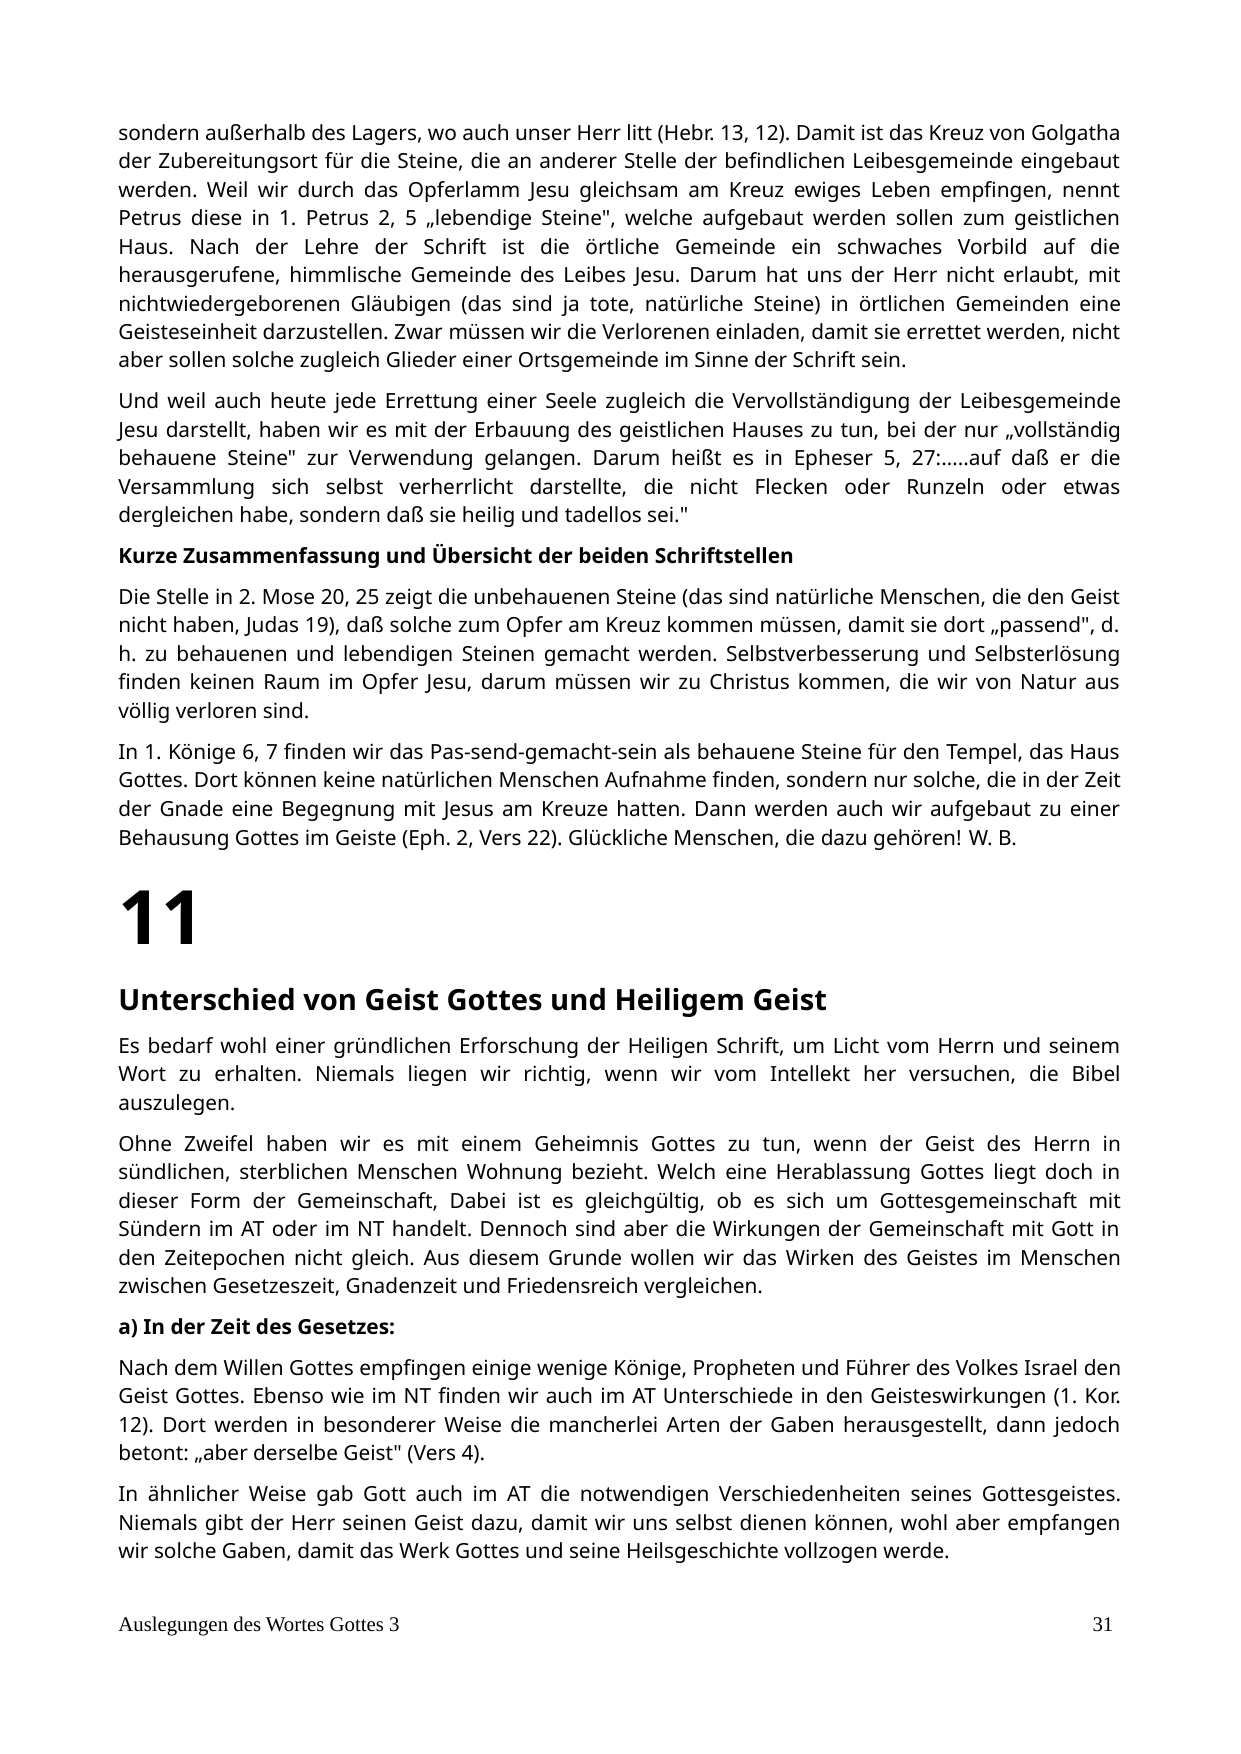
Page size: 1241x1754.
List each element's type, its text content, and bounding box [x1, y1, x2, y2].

text Die Stelle in 2. Mose 20, 25 zeigt die unbehauenen Steine (das sind natürliche Menschen, die den Geist nicht haben, Judas 19), daß solche zum Opfer am Kreuz kommen müssen, damit sie dort „passend", d. h. zu behauenen und lebendigen Steinen gemacht werden. Selbstverbesserung und Selbsterlösung finden keinen Raum im Opfer Jesu, darum müssen wir zu Christus kommen, die wir von Natur aus völlig verloren sind. [118, 582, 1122, 724]
text Unterschied von Geist Gottes und Heiligem Geist [118, 979, 1122, 1018]
text 11 [118, 864, 1122, 966]
text Kurze Zusammenfassung und Übersicht der beiden Schriftstellen [118, 541, 1122, 570]
text sondern außerhalb des Lagers, wo auch unser Herr litt (Hebr. 13, 12). Damit ist das Kreuz von Golgatha der Zubereitungsort für die Steine, die an anderer Stelle der befindlichen Leibesgemeinde eingebaut werden. Weil wir durch das Opferlamm Jesu gleichsam am Kreuz ewiges Leben empfingen, nennt Petrus diese in 1. Petrus 2, 5 „lebendige Steine", welche aufgebaut werden sollen zum geistlichen Haus. Nach der Lehre der Schrift ist die örtliche Gemeinde ein schwaches Vorbild auf die herausgerufene, himmlische Gemeinde des Leibes Jesu. Darum hat uns der Herr nicht erlaubt, mit nichtwiedergeborenen Gläubigen (das sind ja tote, natürliche Steine) in örtlichen Gemeinden eine Geisteseinheit darzustellen. Zwar müssen wir die Verlorenen einladen, damit sie errettet werden, nicht aber sollen solche zugleich Glieder einer Ortsgemeinde im Sinne der Schrift sein. [118, 118, 1122, 374]
text In ähnlicher Weise gab Gott auch im AT die notwendigen Verschiedenheiten seines Gottesgeistes. Niemals gibt der Herr seinen Geist dazu, damit wir uns selbst dienen können, wohl aber empfangen wir solche Gaben, damit das Werk Gottes und seine Heilsgeschichte vollzogen werde. [118, 1479, 1122, 1564]
text Es bedarf wohl einer gründlichen Erforschung der Heiligen Schrift, um Licht vom Herrn und seinem Wort zu erhalten. Niemals liegen wir richtig, wenn wir vom Intellekt her versuchen, die Bibel auszulegen. [118, 1031, 1122, 1116]
text Und weil auch heute jede Errettung einer Seele zugleich die Vervollständigung der Leibesgemeinde Jesu darstellt, haben wir es mit der Erbauung des geistlichen Hauses zu tun, bei der nur „vollständig behauene Steine" zur Verwendung gelangen. Darum heißt es in Epheser 5, 27:…..auf daß er die Versammlung sich selbst verherrlicht darstellte, die nicht Flecken oder Runzeln oder etwas dergleichen habe, sondern daß sie heilig und tadellos sei." [118, 387, 1122, 529]
text Ohne Zweifel haben wir es mit einem Geheimnis Gottes zu tun, wenn der Geist des Herrn in sündlichen, sterblichen Menschen Wohnung bezieht. Welch eine Herablassung Gottes liegt doch in dieser Form der Gemeinschaft, Dabei ist es gleichgültig, ob es sich um Gottesgemeinschaft mit Sündern im AT oder im NT handelt. Dennoch sind aber die Wirkungen der Gemeinschaft mit Gott in den Zeitepochen nicht gleich. Aus diesem Grunde wollen wir das Wirken des Geistes im Menschen zwischen Gesetzeszeit, Gnadenzeit und Friedensreich vergleichen. [118, 1129, 1122, 1299]
text Nach dem Willen Gottes empfingen einige wenige Könige, Propheten und Führer des Volkes Israel den Geist Gottes. Ebenso wie im NT finden wir auch im AT Unterschiede in den Geisteswirkungen (1. Kor. 12). Dort werden in besonderer Weise die mancherlei Arten der Gaben herausgestellt, dann jedoch betont: „aber derselbe Geist" (Vers 4). [118, 1353, 1122, 1467]
text a) In der Zeit des Gesetzes: [118, 1312, 1122, 1340]
text In 1. Könige 6, 7 finden wir das Pas-send-gemacht-sein als behauene Steine für den Tempel, das Haus Gottes. Dort können keine natürlichen Menschen Aufnahme finden, sondern nur solche, die in der Zeit der Gnade eine Begegnung mit Jesus am Kreuze hatten. Dann werden auch wir aufgebaut zu einer Behausung Gottes im Geiste (Eph. 2, Vers 22). Glückliche Menschen, die dazu gehören! W. B. [118, 737, 1122, 852]
